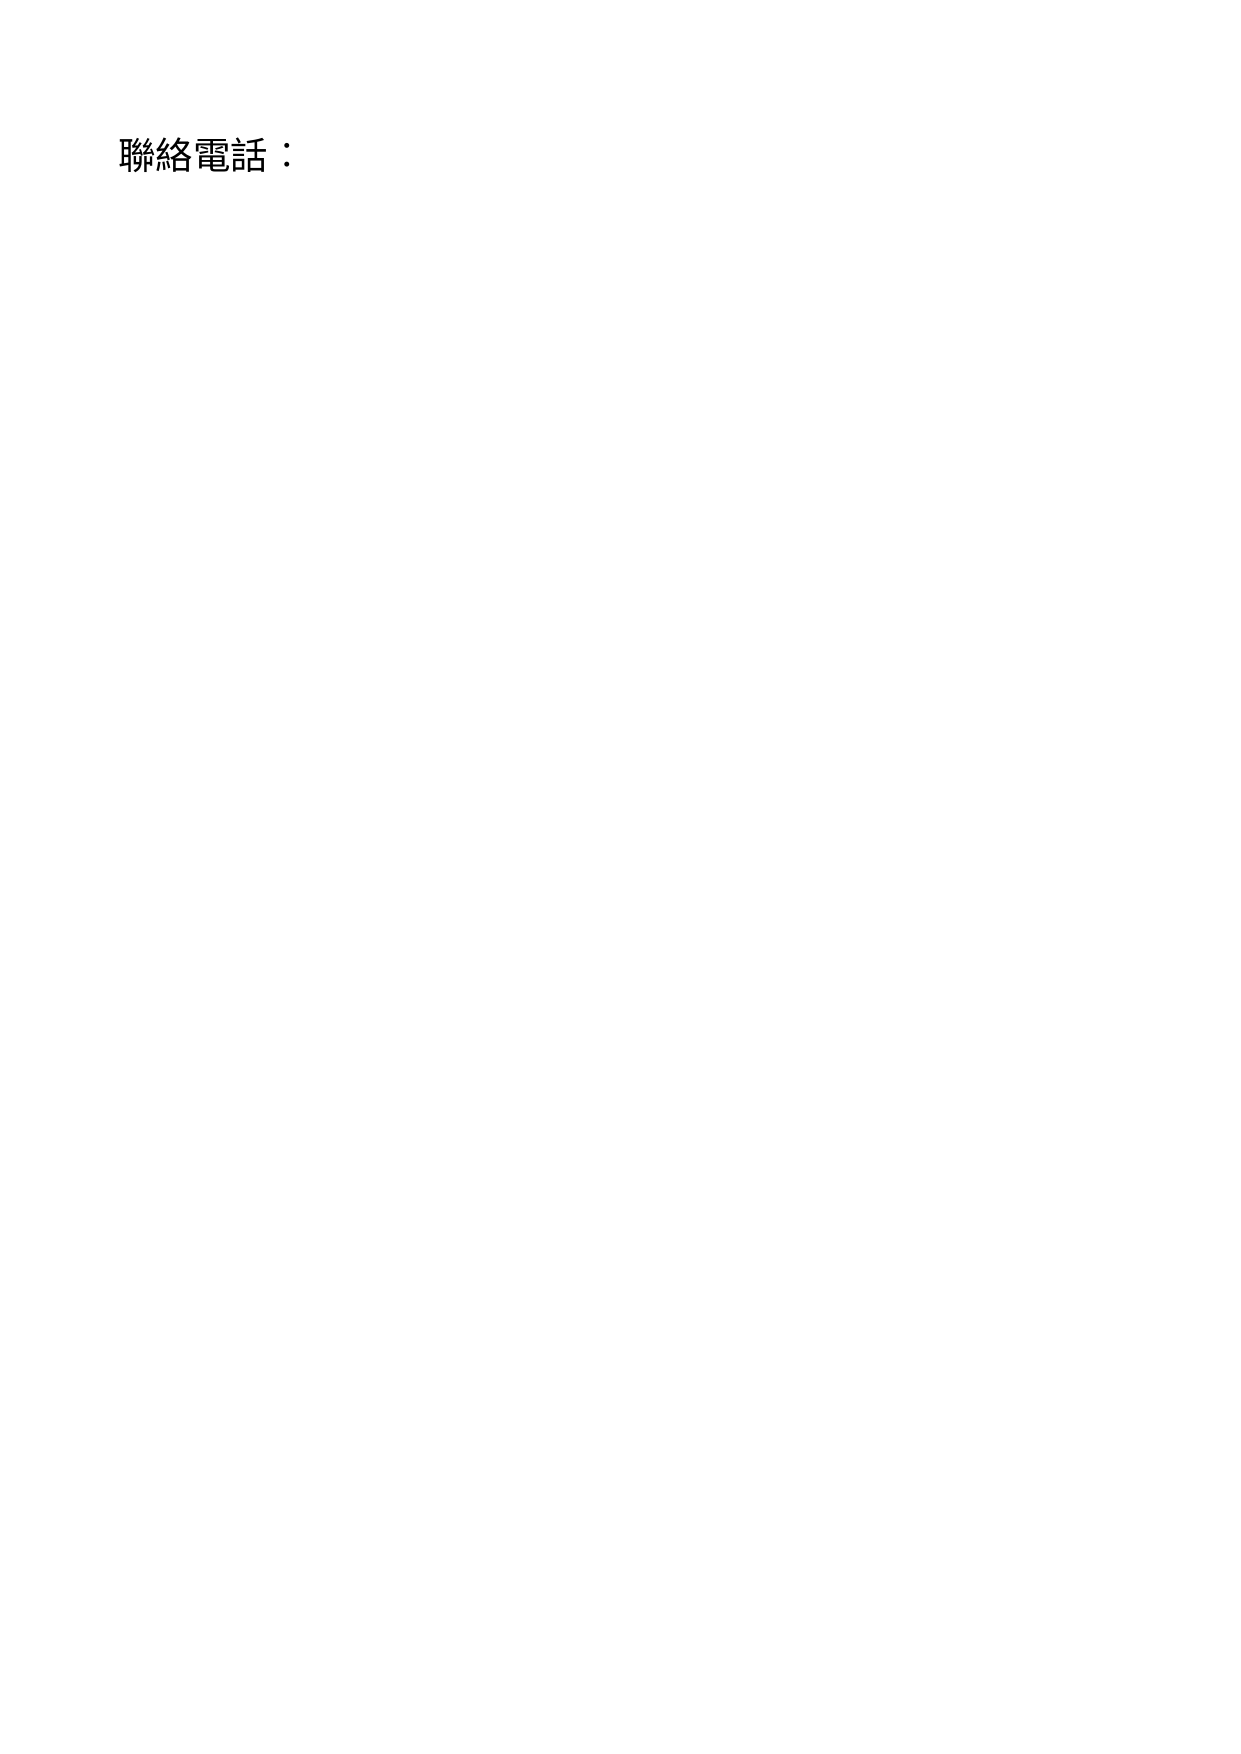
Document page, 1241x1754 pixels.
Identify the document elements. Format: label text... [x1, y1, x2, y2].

text 聯絡電話︰ [118, 116, 1122, 191]
